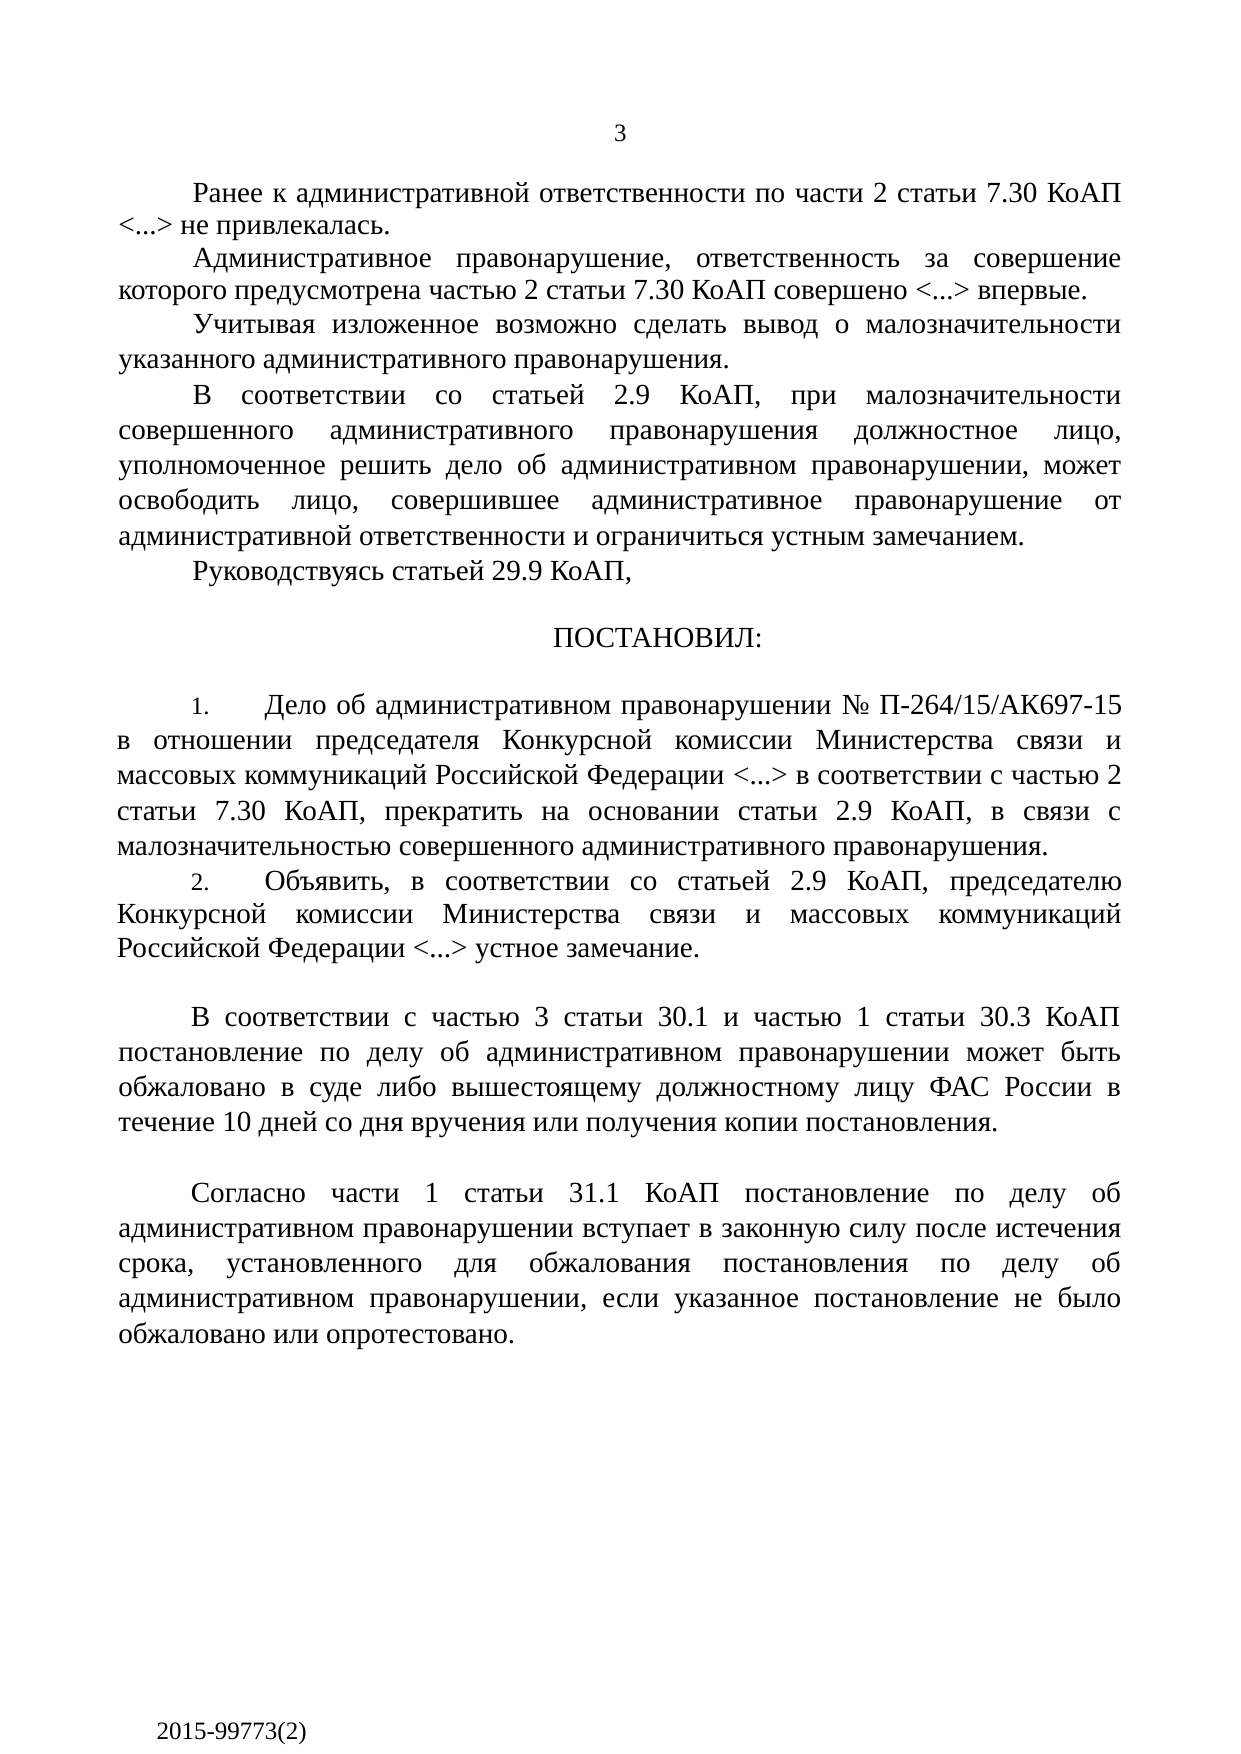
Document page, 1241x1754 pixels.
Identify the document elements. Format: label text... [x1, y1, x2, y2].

text Согласно части 1 статьи 31.1 КоАП постановление по делу об административном правонарушении вступает в законную силу после истечения срока, установленного для обжалования постановления по делу об административном правонарушении, если указанное постановление не было обжаловано или опротестовано. [118, 1175, 1122, 1349]
text В соответствии с частью 3 статьи 30.1 и частью 1 статьи 30.3 КоАП постановление по делу об административном правонарушении может быть обжаловано в суде либо вышестоящему должностному лицу ФАС России в течение 10 дней со дня вручения или получения копии постановления. [118, 999, 1122, 1138]
list Объявить, в соответствии со статьей 2.9 КоАП, председателю Конкурсной комиссии Министерства связи и массовых коммуникаций Российской Федерации <...> устное замечание. [117, 863, 1122, 964]
text В соответствии со статьей 2.9 КоАП, при малозначительности совершенного административного правонарушения должностное лицо, уполномоченное решить дело об административном правонарушении, может освободить лицо, совершившее административное правонарушение от административной ответственности и ограничиться устным замечанием. [118, 377, 1122, 551]
list Дело об административном правонарушении № П-264/15/АК697-15 в отношении председателя Конкурсной комиссии Министерства связи и массовых коммуникаций Российской Федерации <...> в соответствии с частью 2 статьи 7.30 КоАП, прекратить на основании статьи 2.9 КоАП, в связи с малозначительностью совершенного административного правонарушения. [117, 687, 1122, 861]
text Административное правонарушение, ответственность за совершение которого предусмотрена частью 2 статьи 7.30 КоАП совершено <...> впервые. [118, 241, 1122, 306]
text ПОСТАНОВИЛ: [118, 620, 1122, 653]
text Руководствуясь статьей 29.9 КоАП, [118, 553, 1122, 586]
text Учитывая изложенное возможно сделать вывод о малозначительности указанного административного правонарушения. [118, 306, 1122, 375]
text Ранее к административной ответственности по части 2 статьи 7.30 КоАП <...> не привлекалась. [118, 176, 1122, 241]
